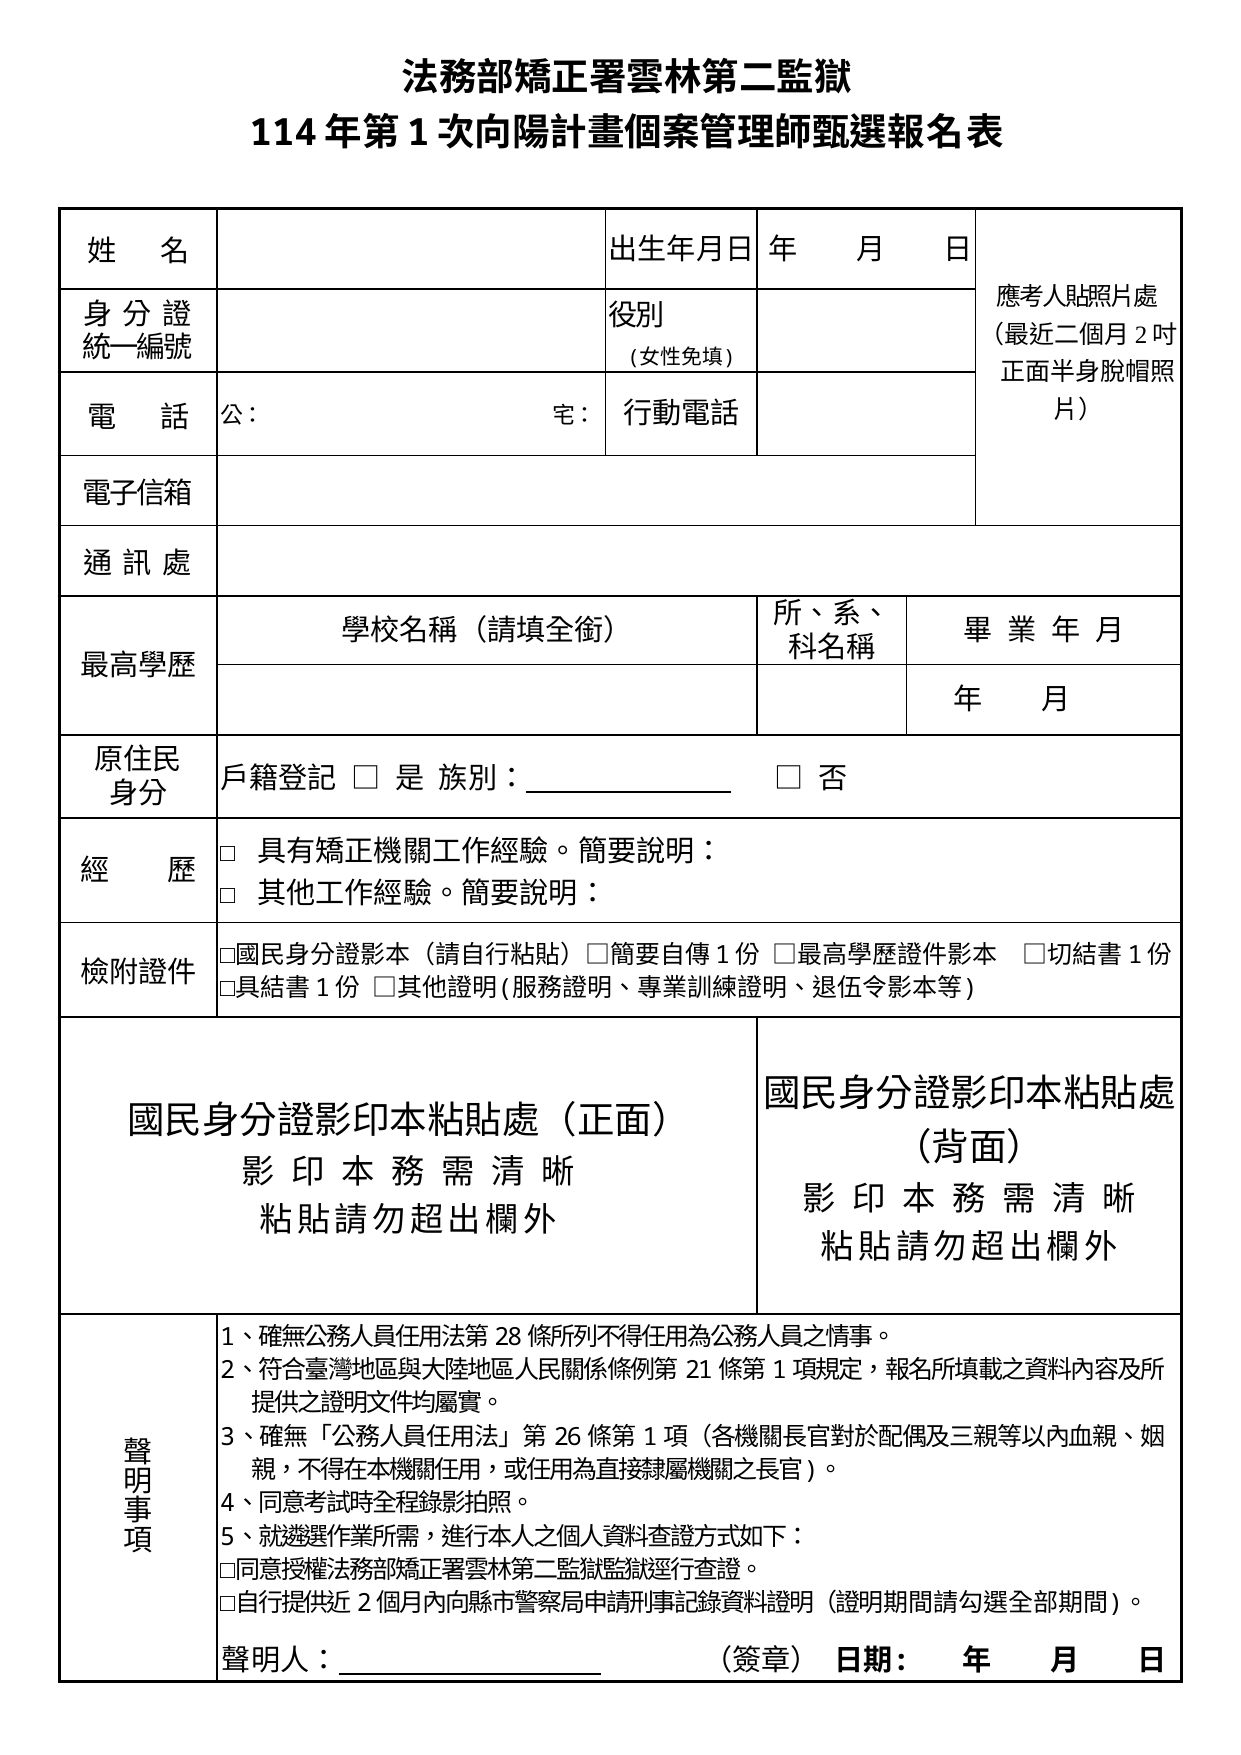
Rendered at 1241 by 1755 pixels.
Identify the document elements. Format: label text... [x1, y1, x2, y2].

table_cell 原住民 身分 [61, 736, 216, 817]
table_cell 檢附證件 [61, 923, 216, 1016]
table_cell 戶籍登記 □ 是 族別： □ 否 [218, 736, 1180, 817]
table_cell [218, 456, 975, 524]
table_cell [758, 373, 975, 455]
table_cell 國民身分證影印本粘貼處（正面） 影 印 本 務 需 清 晰 粘貼請勿超出欄外 [61, 1018, 756, 1313]
table_cell 行動電話 [606, 373, 756, 455]
table_cell [218, 665, 756, 734]
table_cell 具有矯正機關工作經驗。簡要說明： 其他工作經驗。簡要說明： [218, 819, 1180, 922]
table_cell 所、系、科名稱 [758, 597, 906, 664]
table_cell 應考人貼照片處 （最近二個月2吋 正面半身脫帽照片） [976, 210, 1180, 524]
table_cell □國民身分證影本（請自行粘貼）□簡要自傳1份 □最高學歷證件影本 □切結書1份 □具結書1份 □其他證明(服務證明、專業訓練證明、退伍令影本等) [218, 923, 1180, 1016]
table_cell 年 月 日 [758, 210, 975, 288]
table_cell [758, 290, 975, 371]
table_cell 1、確無公務人員任用法第28條所列不得任用為公務人員之情事。 2、符合臺灣地區與大陸地區人民關係條例第21條第1項規定，報名所填載之資料內容及所提供之證明文件均屬實。 3、確無「公務人員任用法」第26條第1項（各機關長官對於配偶及三親等以內血親、姻親，不得在本機關任用，或任用為直接隸屬機關之長官)。 4、同意考試時全程錄影拍照。 5、就遴選作業所需，進行本人之個人資料查證方式如下： □同意授權法務部矯正署雲林第二監獄監獄逕行查證。 □自行提供近2個月內向縣市警察局申請刑事記錄資料證明（證明期間請勾選全部期間)。 聲明人： （簽章） 日期: 年 月 日 [218, 1315, 1180, 1680]
table_cell 畢 業 年 月 [907, 597, 1180, 664]
table_cell 姓 名 [61, 210, 216, 288]
table_cell 公： 宅： [218, 373, 605, 455]
table_cell [758, 665, 906, 734]
table_header 法務部矯正署雲林第二監獄 114年第1次向陽計畫個案管理師甄選報名表 [59, 47, 1181, 207]
table_cell 役別 (女性免填) [606, 290, 756, 371]
table_cell [218, 290, 605, 371]
table_cell 聲 明 事 項 [61, 1315, 216, 1680]
table_cell [218, 210, 605, 288]
table_cell 最高學歷 [61, 597, 216, 734]
table_cell 出生年月日 [606, 210, 756, 288]
table_cell 電 話 [61, 373, 216, 455]
table_cell 年 月 [907, 665, 1180, 734]
table_cell 通 訊 處 [61, 526, 216, 595]
table_cell [218, 526, 1180, 595]
table_cell 電子信箱 [61, 456, 216, 524]
table_cell 學校名稱（請填全銜） [218, 597, 756, 664]
table_cell 國民身分證影印本粘貼處（背面） 影 印 本 務 需 清 晰 粘貼請勿超出欄外 [758, 1018, 1180, 1313]
table_cell 經 歷 [61, 819, 216, 922]
table_cell 身 分 證 統一編號 [61, 290, 216, 371]
